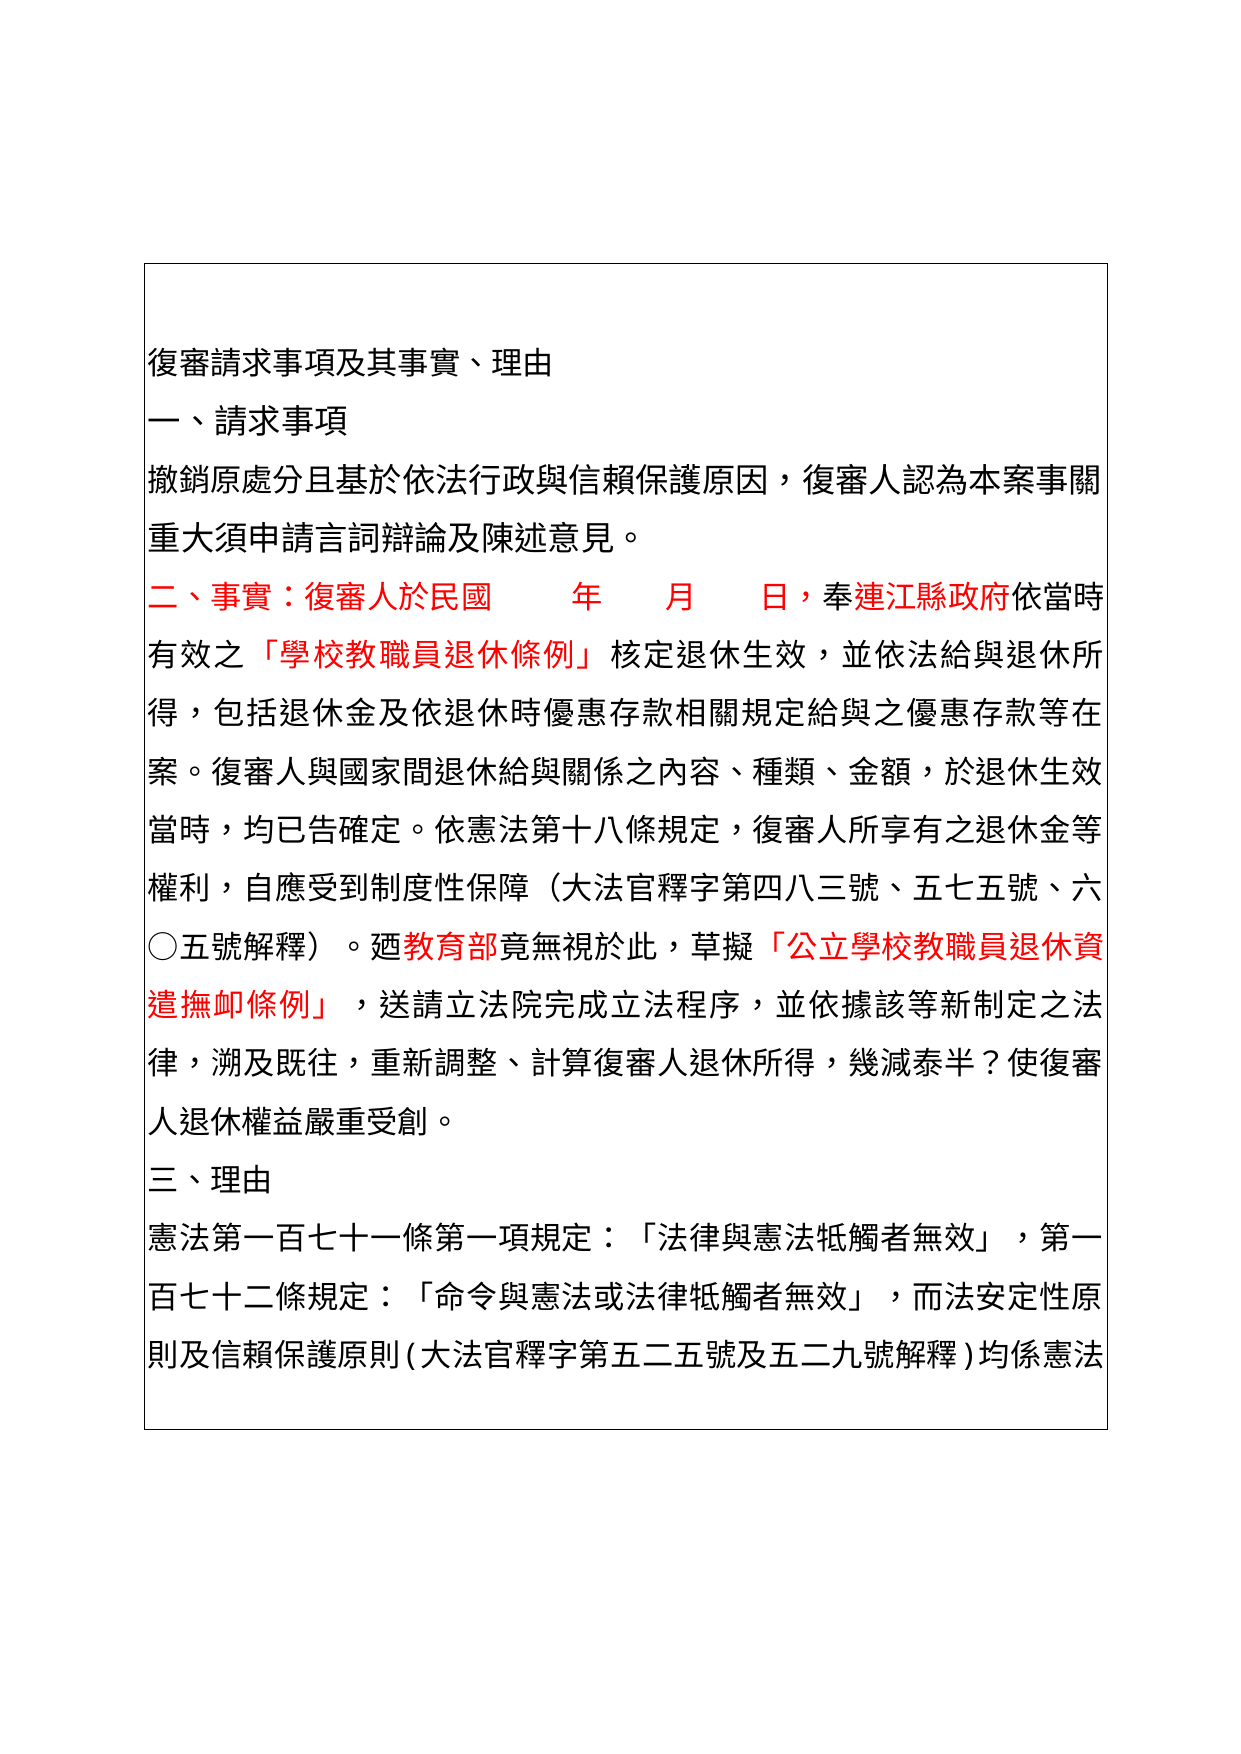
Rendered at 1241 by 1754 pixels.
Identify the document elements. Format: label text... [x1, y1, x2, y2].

table_cell 復審請求事項及其事實、理由 一、請求事項 撤銷原處分且基於依法行政與信賴保護原因，復審人認為本案事關重大須申請言詞辯論及陳述意見。 二、事實：復審人於民國 年 月 日，奉連江縣政府依當時有效之「學校教職員退休條例」核定退休生效，並依法給與退休所得，包括退休金及依退休時優惠存款相關規定給與之優惠存款等在案。復審人與國家間退休給與關係之內容、種類、金額，於退休生效當時，均已告確定。依憲法第十八條規定，復審人所享有之退休金等權利，自應受到制度性保障（大法官釋字第四八三號、五七五號、六○五號解釋）。廼教育部竟無視於此，草擬「公立學校教職員退休資遣撫卹條例」，送請立法院完成立法程序，並依據該等新制定之法律，溯及既往，重新調整、計算復審人退休所得，幾減泰半？使復審人退休權益嚴重受創。 三、理由 憲法第一百七十一條第一項規定：「法律與憲法牴觸者無效」，第一百七十二條規定：「命令與憲法或法律牴觸者無效」，而法安定性原則及信賴保護原則(大法官釋字第五二五號及五二九號解釋)均係憲法 [145, 264, 1107, 1429]
